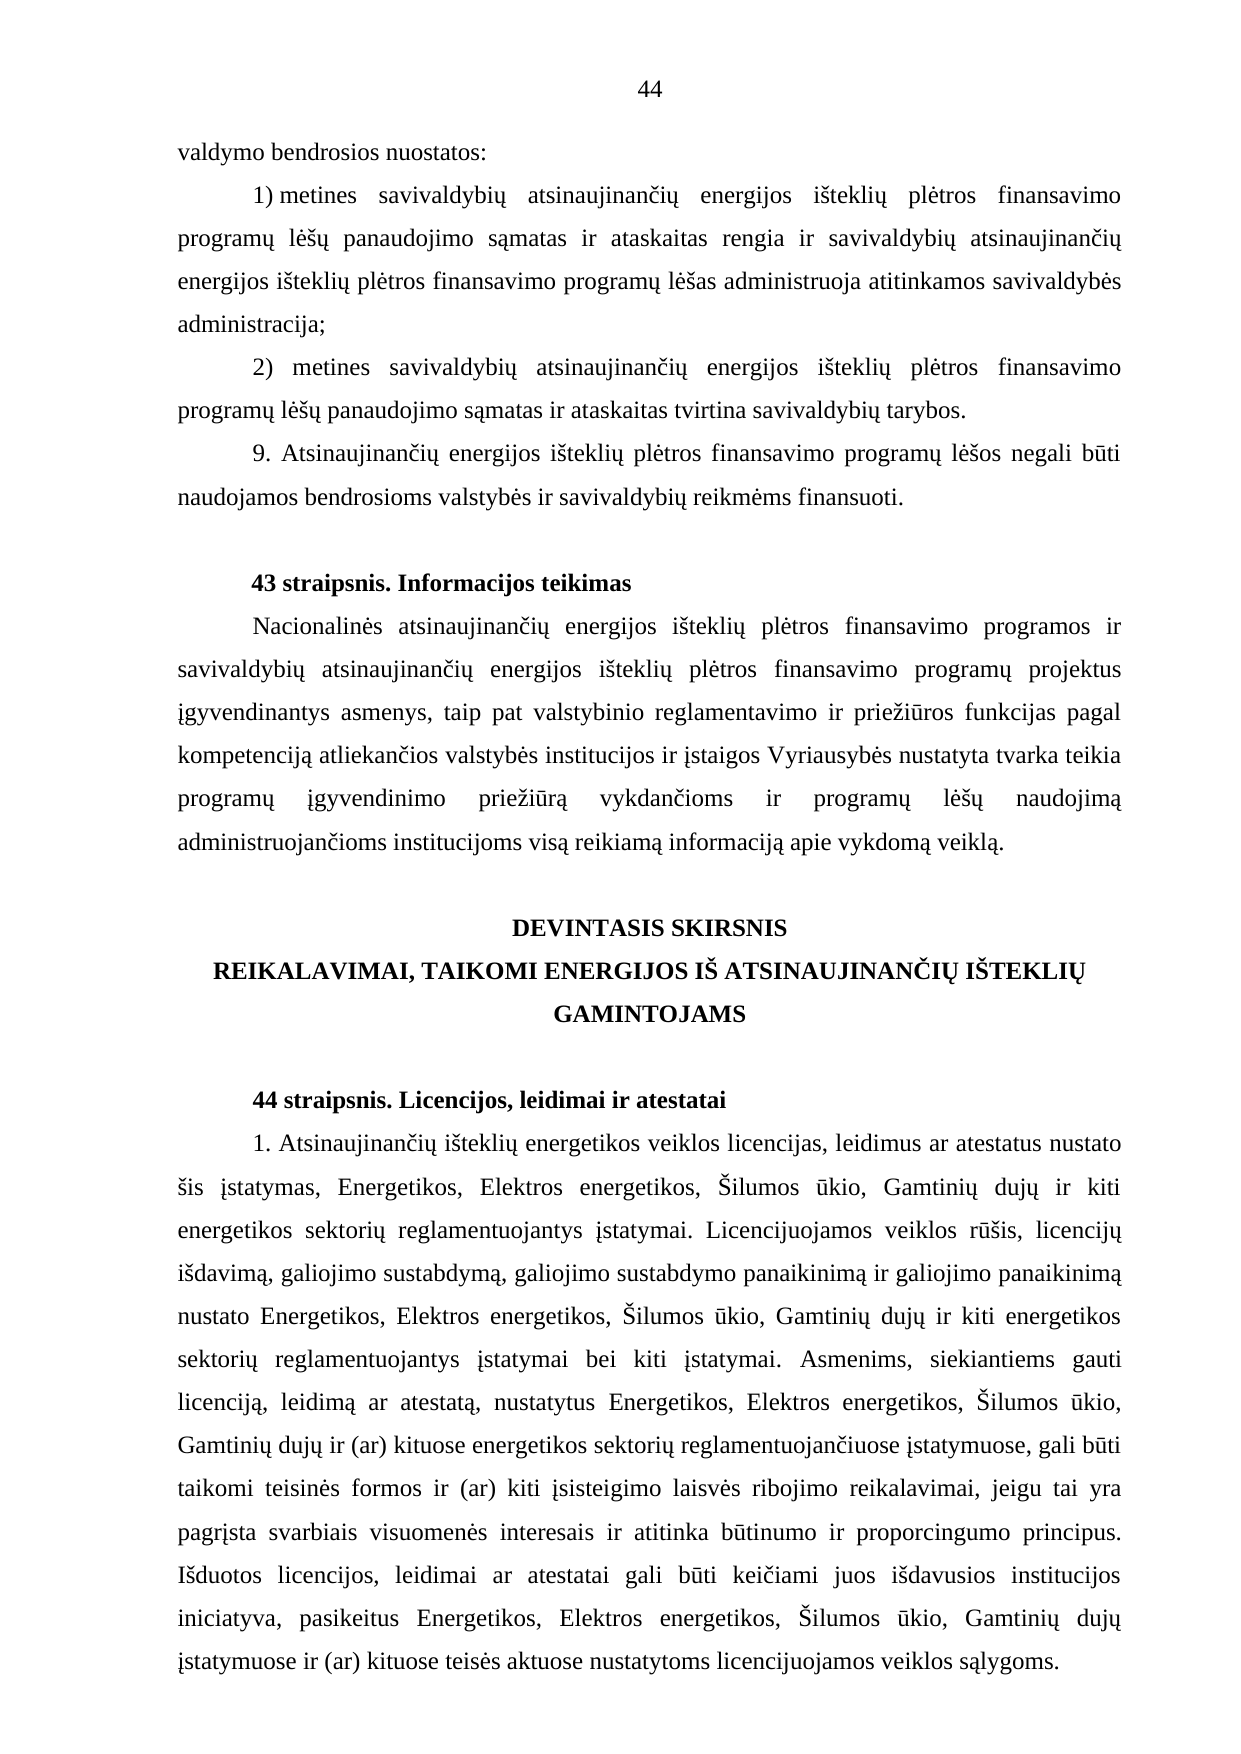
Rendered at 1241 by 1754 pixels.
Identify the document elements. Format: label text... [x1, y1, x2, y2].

text 9. Atsinaujinančių energijos išteklių plėtros finansavimo programų lėšos negali būti naudojamos bendrosioms valstybės ir savivaldybių reikmėms finansuoti. [177, 438, 1122, 510]
text 44 straipsnis. Licencijos, leidimai ir atestatai [177, 1085, 1122, 1114]
text 2) metines savivaldybių atsinaujinančių energijos išteklių plėtros finansavimo programų lėšų panaudojimo sąmatas ir ataskaitas tvirtina savivaldybių tarybos. [177, 352, 1122, 424]
text valdymo bendrosios nuostatos: [177, 137, 1122, 165]
text 1) metines savivaldybių atsinaujinančių energijos išteklių plėtros finansavimo programų lėšų panaudojimo sąmatas ir ataskaitas rengia ir savivaldybių atsinaujinančių energijos išteklių plėtros finansavimo programų lėšas administruoja atitinkamos savivaldybės administracija; [177, 180, 1122, 338]
text REIKALAVIMAI, TAIKOMI energijOS IŠ atsinaujinančių išteklių GAMINTOJAMS [177, 956, 1122, 1028]
text Nacionalinės atsinaujinančių energijos išteklių plėtros finansavimo programos ir savivaldybių atsinaujinančių energijos išteklių plėtros finansavimo programų projektus įgyvendinantys asmenys, taip pat valstybinio reglamentavimo ir priežiūros funkcijas pagal kompetenciją atliekančios valstybės institucijos ir įstaigos Vyriausybės nustatyta tvarka teikia programų įgyvendinimo priežiūrą vykdančioms ir programų lėšų naudojimą administruojančioms institucijoms visą reikiamą informaciją apie vykdomą veiklą. [177, 611, 1122, 855]
text DEVINTASIS SKIRSNIS [177, 913, 1122, 942]
text 1. Atsinaujinančių išteklių energetikos veiklos licencijas, leidimus ar atestatus nustato šis įstatymas, Energetikos, Elektros energetikos, Šilumos ūkio, Gamtinių dujų ir kiti energetikos sektorių reglamentuojantys įstatymai. Licencijuojamos veiklos rūšis, licencijų išdavimą, galiojimo sustabdymą, galiojimo sustabdymo panaikinimą ir galiojimo panaikinimą nustato Energetikos, Elektros energetikos, Šilumos ūkio, Gamtinių dujų ir kiti energetikos sektorių reglamentuojantys įstatymai bei kiti įstatymai. Asmenims, siekiantiems gauti licenciją, leidimą ar atestatą, nustatytus Energetikos, Elektros energetikos, Šilumos ūkio, Gamtinių dujų ir (ar) kituose energetikos sektorių reglamentuojančiuose įstatymuose, gali būti taikomi teisinės formos ir (ar) kiti įsisteigimo laisvės ribojimo reikalavimai, jeigu tai yra pagrįsta svarbiais visuomenės interesais ir atitinka būtinumo ir proporcingumo principus. Išduotos licencijos, leidimai ar atestatai gali būti keičiami juos išdavusios institucijos iniciatyva, pasikeitus Energetikos, Elektros energetikos, Šilumos ūkio, Gamtinių dujų įstatymuose ir (ar) kituose teisės aktuose nustatytoms licencijuojamos veiklos sąlygoms. [177, 1128, 1122, 1675]
text 43 straipsnis. Informacijos teikimas [177, 568, 1122, 597]
